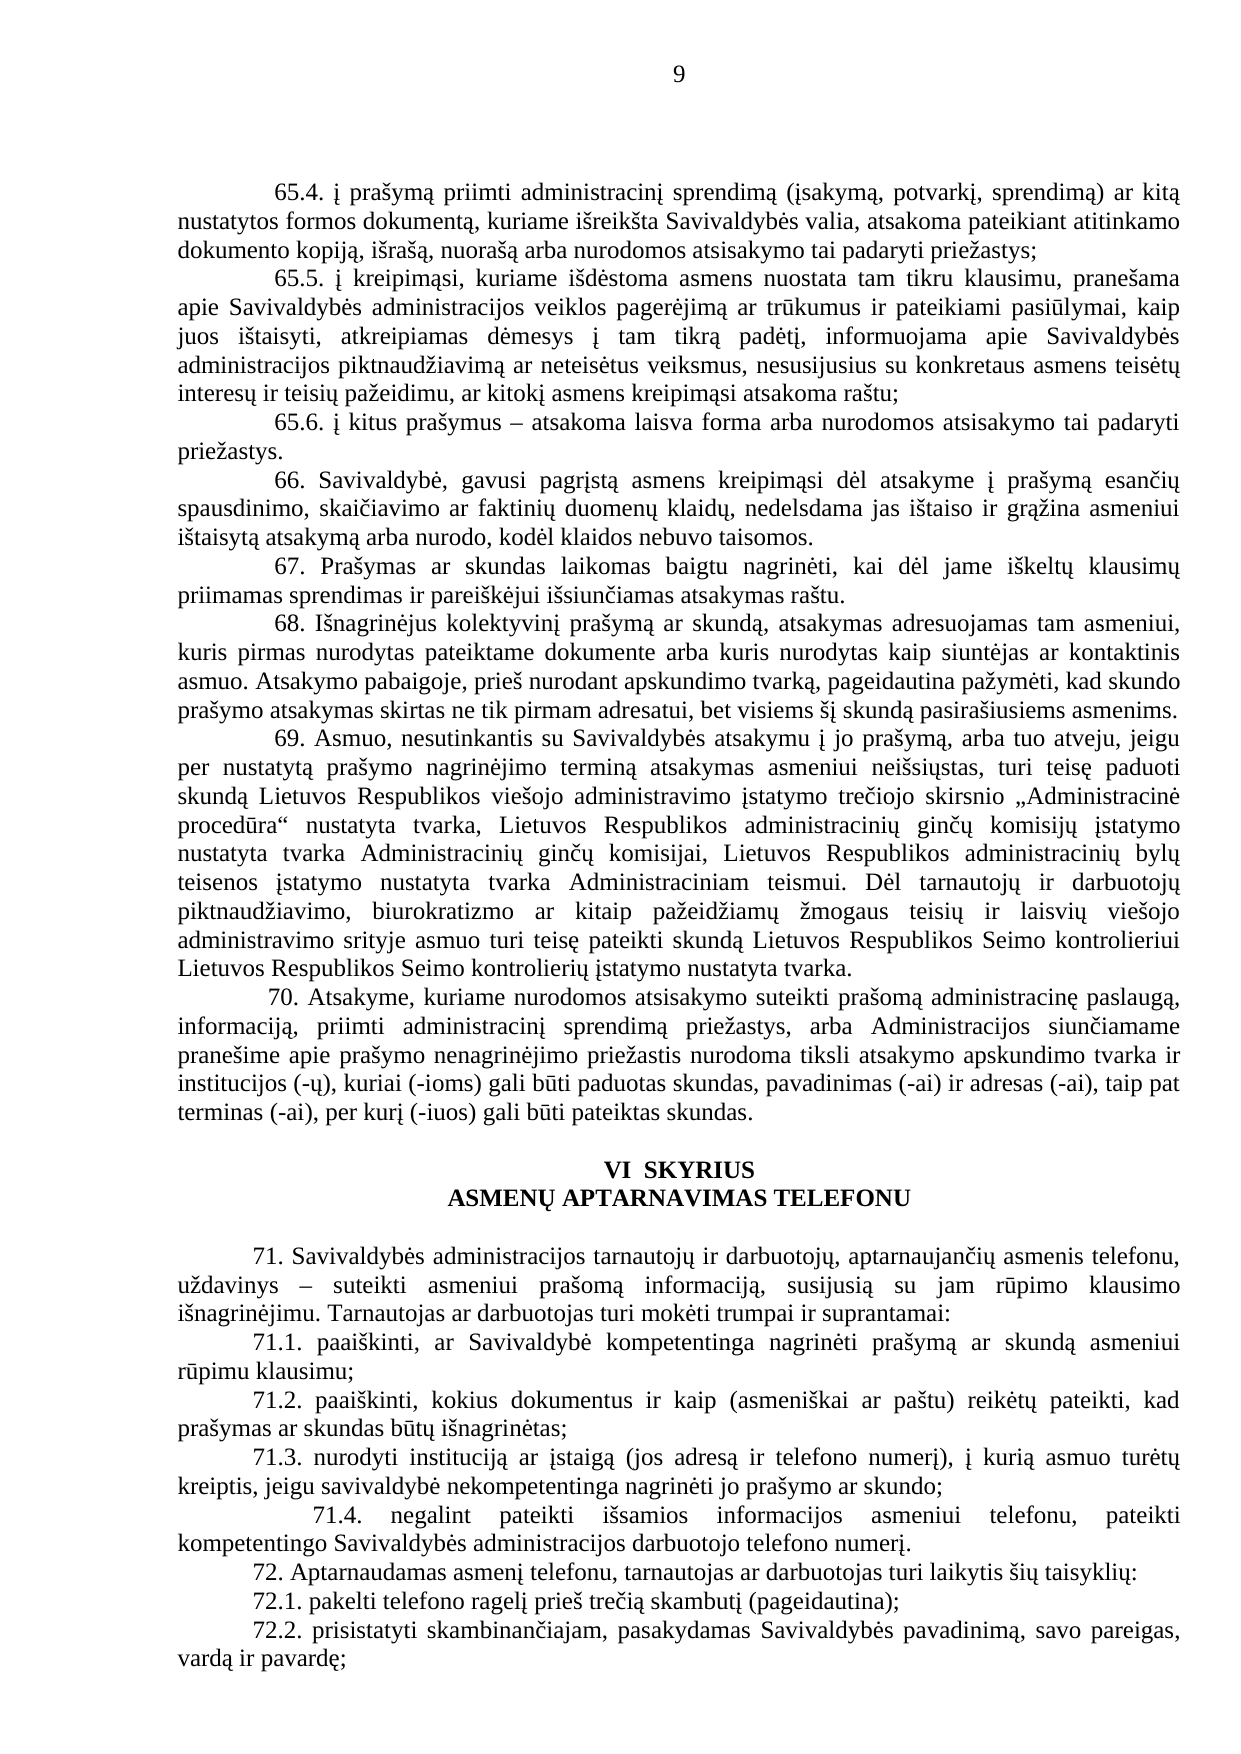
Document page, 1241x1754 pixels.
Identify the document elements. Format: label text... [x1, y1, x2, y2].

text 72.1. pakelti telefono ragelį prieš trečią skambutį (pageidautina); [177, 1586, 1181, 1615]
text 71.2. paaiškinti, kokius dokumentus ir kaip (asmeniškai ar paštu) reikėtų pateikti, kad prašymas ar skundas būtų išnagrinėtas; [177, 1385, 1181, 1442]
text 72. Aptarnaudamas asmenį telefonu, tarnautojas ar darbuotojas turi laikytis šių taisyklių: [177, 1557, 1181, 1586]
text 70. Atsakyme, kuriame nurodomos atsisakymo suteikti prašomą administracinę paslaugą, informaciją, priimti administracinį sprendimą priežastys, arba Administracijos siunčiamame pranešime apie prašymo nenagrinėjimo priežastis nurodoma tiksli atsakymo apskundimo tvarka ir institucijos (-ų), kuriai (-ioms) gali būti paduotas skundas, pavadinimas (-ai) ir adresas (-ai), taip pat terminas (-ai), per kurį (-iuos) gali būti pateiktas skundas. [177, 982, 1181, 1126]
text 72.2. prisistatyti skambinančiajam, pasakydamas Savivaldybės pavadinimą, savo pareigas, vardą ir pavardę; [177, 1615, 1181, 1672]
text 65.5. į kreipimąsi, kuriame išdėstoma asmens nuostata tam tikru klausimu, pranešama apie Savivaldybės administracijos veiklos pagerėjimą ar trūkumus ir pateikiami pasiūlymai, kaip juos ištaisyti, atkreipiamas dėmesys į tam tikrą padėtį, informuojama apie Savivaldybės administracijos piktnaudžiavimą ar neteisėtus veiksmus, nesusijusius su konkretaus asmens teisėtų interesų ir teisių pažeidimu, ar kitokį asmens kreipimąsi atsakoma raštu; [177, 263, 1181, 407]
text ASMENŲ APTARNAVIMAS TELEFONU [177, 1183, 1181, 1212]
text 68. Išnagrinėjus kolektyvinį prašymą ar skundą, atsakymas adresuojamas tam asmeniui, kuris pirmas nurodytas pateiktame dokumente arba kuris nurodytas kaip siuntėjas ar kontaktinis asmuo. Atsakymo pabaigoje, prieš nurodant apskundimo tvarką, pageidautina pažymėti, kad skundo prašymo atsakymas skirtas ne tik pirmam adresatui, bet visiems šį skundą pasirašiusiems asmenims. [177, 608, 1181, 723]
text 71.4. negalint pateikti išsamios informacijos asmeniui telefonu, pateikti kompetentingo Savivaldybės administracijos darbuotojo telefono numerį. [177, 1500, 1181, 1557]
text 67. Prašymas ar skundas laikomas baigtu nagrinėti, kai dėl jame iškeltų klausimų priimamas sprendimas ir pareiškėjui išsiunčiamas atsakymas raštu. [177, 551, 1181, 608]
text 66. Savivaldybė, gavusi pagrįstą asmens kreipimąsi dėl atsakyme į prašymą esančių spausdinimo, skaičiavimo ar faktinių duomenų klaidų, nedelsdama jas ištaiso ir grąžina asmeniui ištaisytą atsakymą arba nurodo, kodėl klaidos nebuvo taisomos. [177, 465, 1181, 551]
text 71. Savivaldybės administracijos tarnautojų ir darbuotojų, aptarnaujančių asmenis telefonu, uždavinys – suteikti asmeniui prašomą informaciją, susijusią su jam rūpimo klausimo išnagrinėjimu. Tarnautojas ar darbuotojas turi mokėti trumpai ir suprantamai: [177, 1241, 1181, 1327]
text 65.4. į prašymą priimti administracinį sprendimą (įsakymą, potvarkį, sprendimą) ar kitą nustatytos formos dokumentą, kuriame išreikšta Savivaldybės valia, atsakoma pateikiant atitinkamo dokumento kopiją, išrašą, nuorašą arba nurodomos atsisakymo tai padaryti priežastys; [177, 177, 1181, 263]
text 65.6. į kitus prašymus – atsakoma laisva forma arba nurodomos atsisakymo tai padaryti priežastys. [177, 407, 1181, 465]
text 69. Asmuo, nesutinkantis su Savivaldybės atsakymu į jo prašymą, arba tuo atveju, jeigu per nustatytą prašymo nagrinėjimo terminą atsakymas asmeniui neišsiųstas, turi teisę paduoti skundą Lietuvos Respublikos viešojo administravimo įstatymo trečiojo skirsnio „Administracinė procedūra“ nustatyta tvarka, Lietuvos Respublikos administracinių ginčų komisijų įstatymo nustatyta tvarka Administracinių ginčų komisijai, Lietuvos Respublikos administracinių bylų teisenos įstatymo nustatyta tvarka Administraciniam teismui. Dėl tarnautojų ir darbuotojų piktnaudžiavimo, biurokratizmo ar kitaip pažeidžiamų žmogaus teisių ir laisvių viešojo administravimo srityje asmuo turi teisę pateikti skundą Lietuvos Respublikos Seimo kontrolieriui Lietuvos Respublikos Seimo kontrolierių įstatymo nustatyta tvarka. [177, 723, 1181, 982]
text 71.3. nurodyti instituciją ar įstaigą (jos adresą ir telefono numerį), į kurią asmuo turėtų kreiptis, jeigu savivaldybė nekompetentinga nagrinėti jo prašymo ar skundo; [177, 1442, 1181, 1500]
text 71.1. paaiškinti, ar Savivaldybė kompetentinga nagrinėti prašymą ar skundą asmeniui rūpimu klausimu; [177, 1327, 1181, 1385]
text VI SKYRIUS [177, 1155, 1181, 1183]
